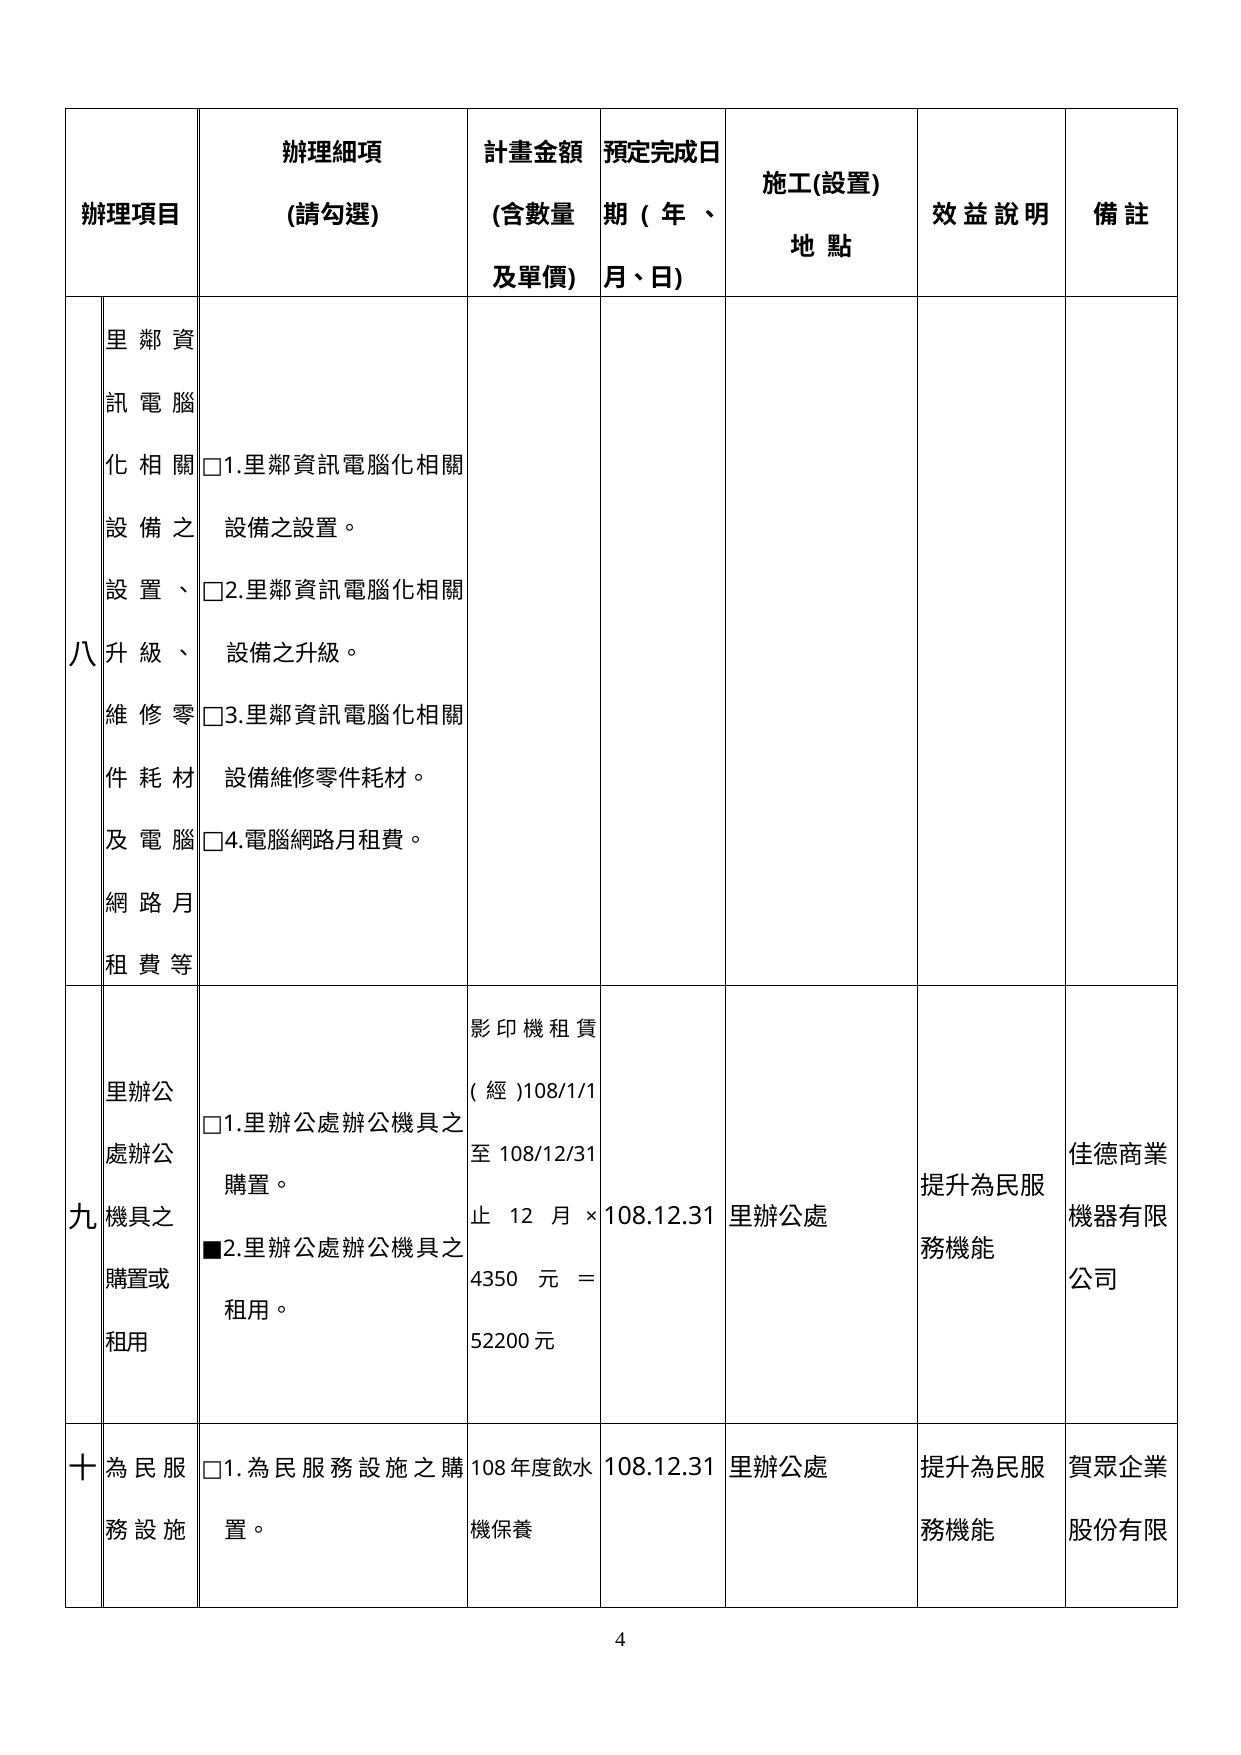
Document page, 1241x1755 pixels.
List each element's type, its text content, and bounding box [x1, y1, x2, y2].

table_cell [601, 297, 725, 985]
table_cell 里鄰資訊電腦化相關設備之設置、升級、維修零件耗材及電腦網路月租費等 [104, 297, 197, 985]
table_header 預定完成日期(年、月、日) [601, 109, 725, 296]
table_header 效 益 說 明 [918, 109, 1065, 296]
table_cell [918, 297, 1065, 985]
table_cell [468, 297, 600, 985]
table_header 辦理細項 (請勾選) [200, 109, 467, 296]
table_cell 九 [66, 986, 101, 1423]
table_cell 影印機租賃(經)108/1/1至108/12/31止12月× 4350元＝52200元 [468, 986, 600, 1423]
table_cell 108.12.31 [601, 986, 725, 1423]
table_cell □1.里辦公處辦公機具之 購置。 ■2.里辦公處辦公機具之租用。 [200, 986, 467, 1423]
table_cell 里辦公處辦公機具之 購置或 租用 [104, 986, 197, 1423]
table_cell 賀眾企業 股份有限 [1066, 1424, 1177, 1607]
table_cell 里辦公處 [726, 1424, 917, 1607]
table_cell 為民服務設施 [104, 1424, 197, 1607]
table_cell 提升為民服 務機能 [918, 1424, 1065, 1607]
table_cell □1.里鄰資訊電腦化相關設備之設置。 □2.里鄰資訊電腦化相關設備之升級。 □3.里鄰資訊電腦化相關設備維修零件耗材。 □4.電腦網路月租費。 [200, 297, 467, 985]
table_cell □1.為民服務設施之購置。 [200, 1424, 467, 1607]
table_header 計畫金額 (含數量 及單價) [468, 109, 600, 296]
table_cell 108.12.31 [601, 1424, 725, 1607]
table_cell 里辦公處 [726, 986, 917, 1423]
table_cell [726, 297, 917, 985]
table_header 備 註 [1066, 109, 1177, 296]
table_header 施工(設置) 地 點 [726, 109, 917, 296]
table_cell 佳德商業 機器有限 公司 [1066, 986, 1177, 1423]
table_cell 提升為民服 務機能 [918, 986, 1065, 1423]
table_cell 108年度飲水機保養 [468, 1424, 600, 1607]
table_cell 十 [66, 1424, 101, 1607]
table_header 辦理項目 [66, 109, 197, 296]
table_cell 八 [66, 297, 101, 985]
table_cell [1066, 297, 1177, 985]
